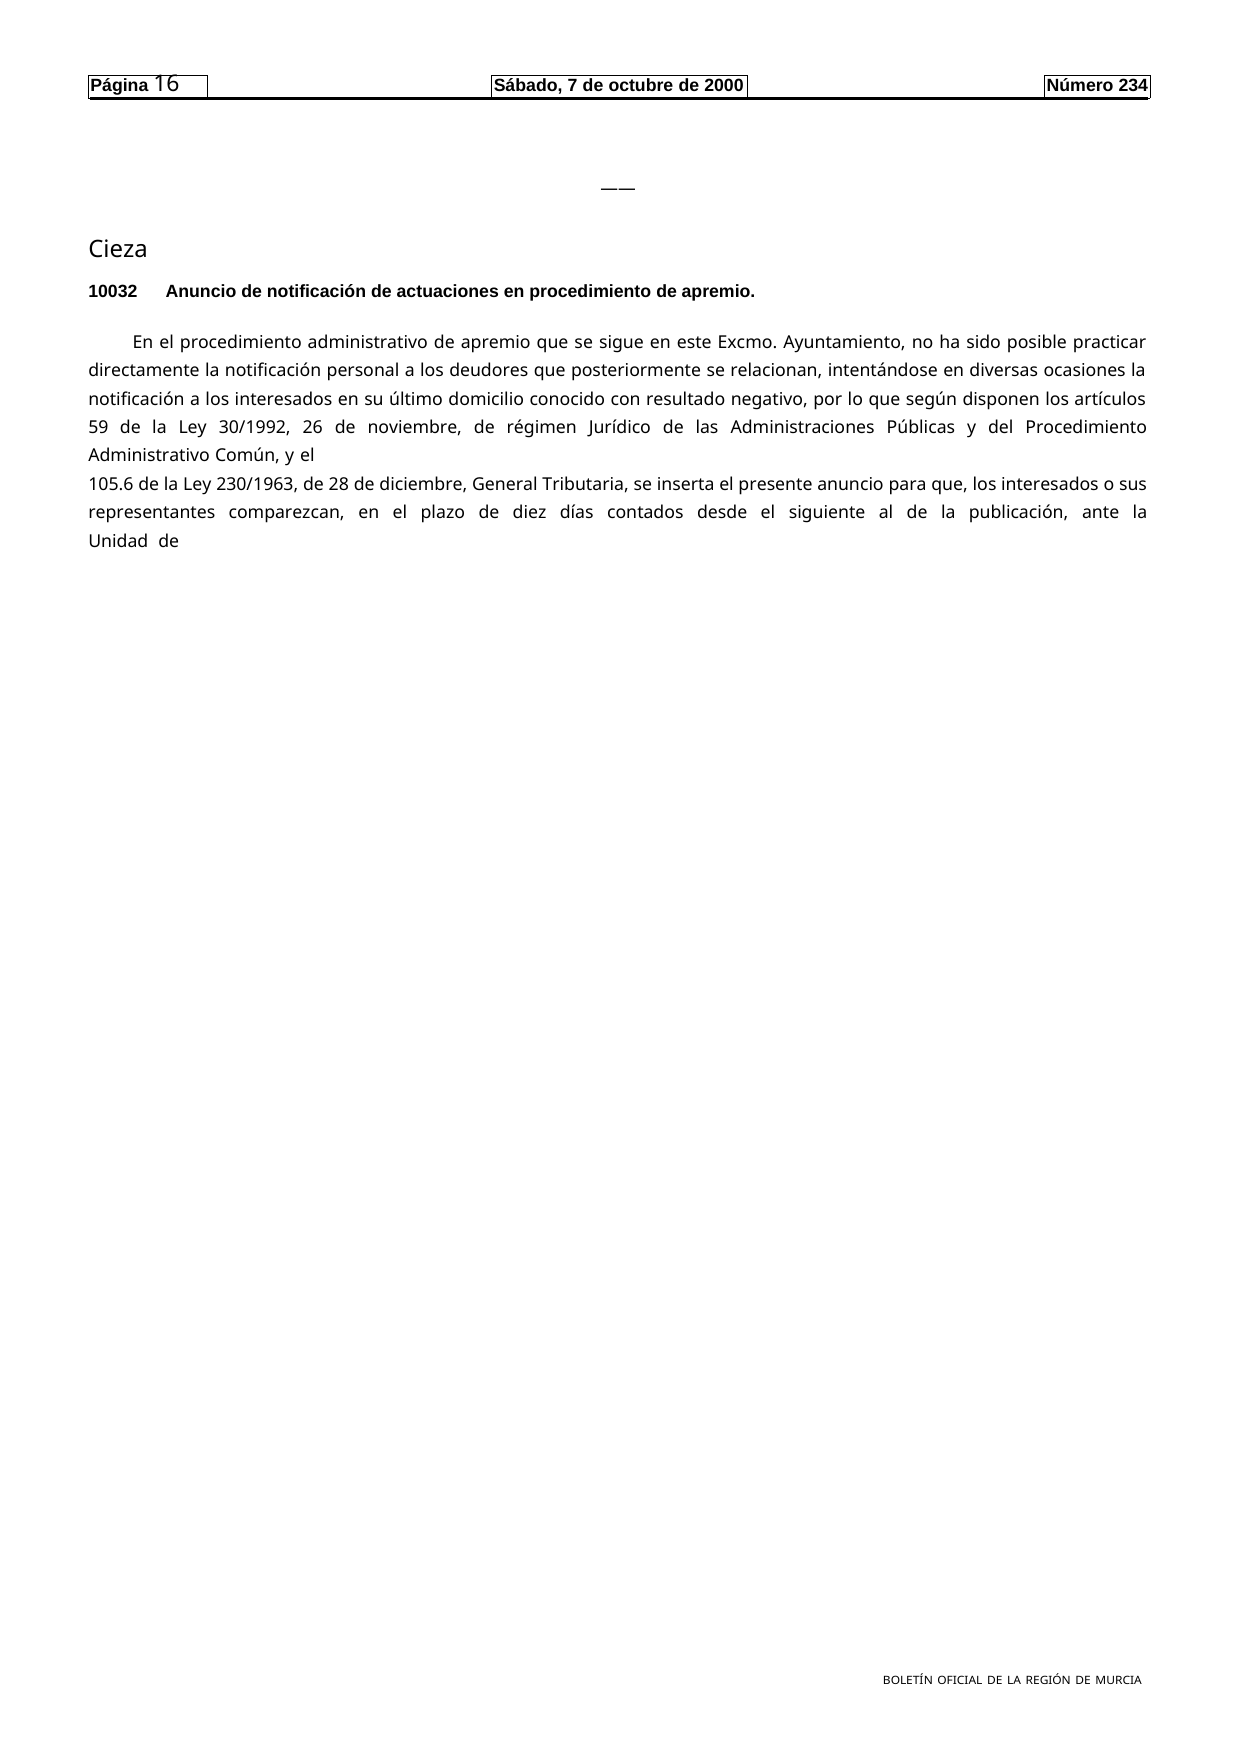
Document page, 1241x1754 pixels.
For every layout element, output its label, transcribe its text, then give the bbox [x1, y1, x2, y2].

text —— [598, 176, 637, 200]
subtitle Cieza [88, 232, 1161, 264]
subtitle 10032 Anuncio de notificación de actuaciones en procedimiento de apremio. [88, 281, 1161, 302]
text En el procedimiento administrativo de apremio que se sigue en este Excmo. Ayuntamiento, no ha sido posible practicar directamente la notificación personal a los deudores que posteriormente se relacionan, intentándose en diversas ocasiones la notificación a los interesados en su último domicilio conocido con resultado negativo, por lo que según disponen los artículos 59 de la Ley 30/1992, 26 de noviembre, de régimen Jurídico de las Administraciones Públicas y del Procedimiento Administrativo Común, y el [88, 329, 1148, 467]
text 105.6 de la Ley 230/1963, de 28 de diciembre, General Tributaria, se inserta el presente anuncio para que, los interesados o sus representantes comparezcan, en el plazo de diez días contados desde el siguiente al de la publicación, ante la Unidad de [88, 471, 1148, 552]
